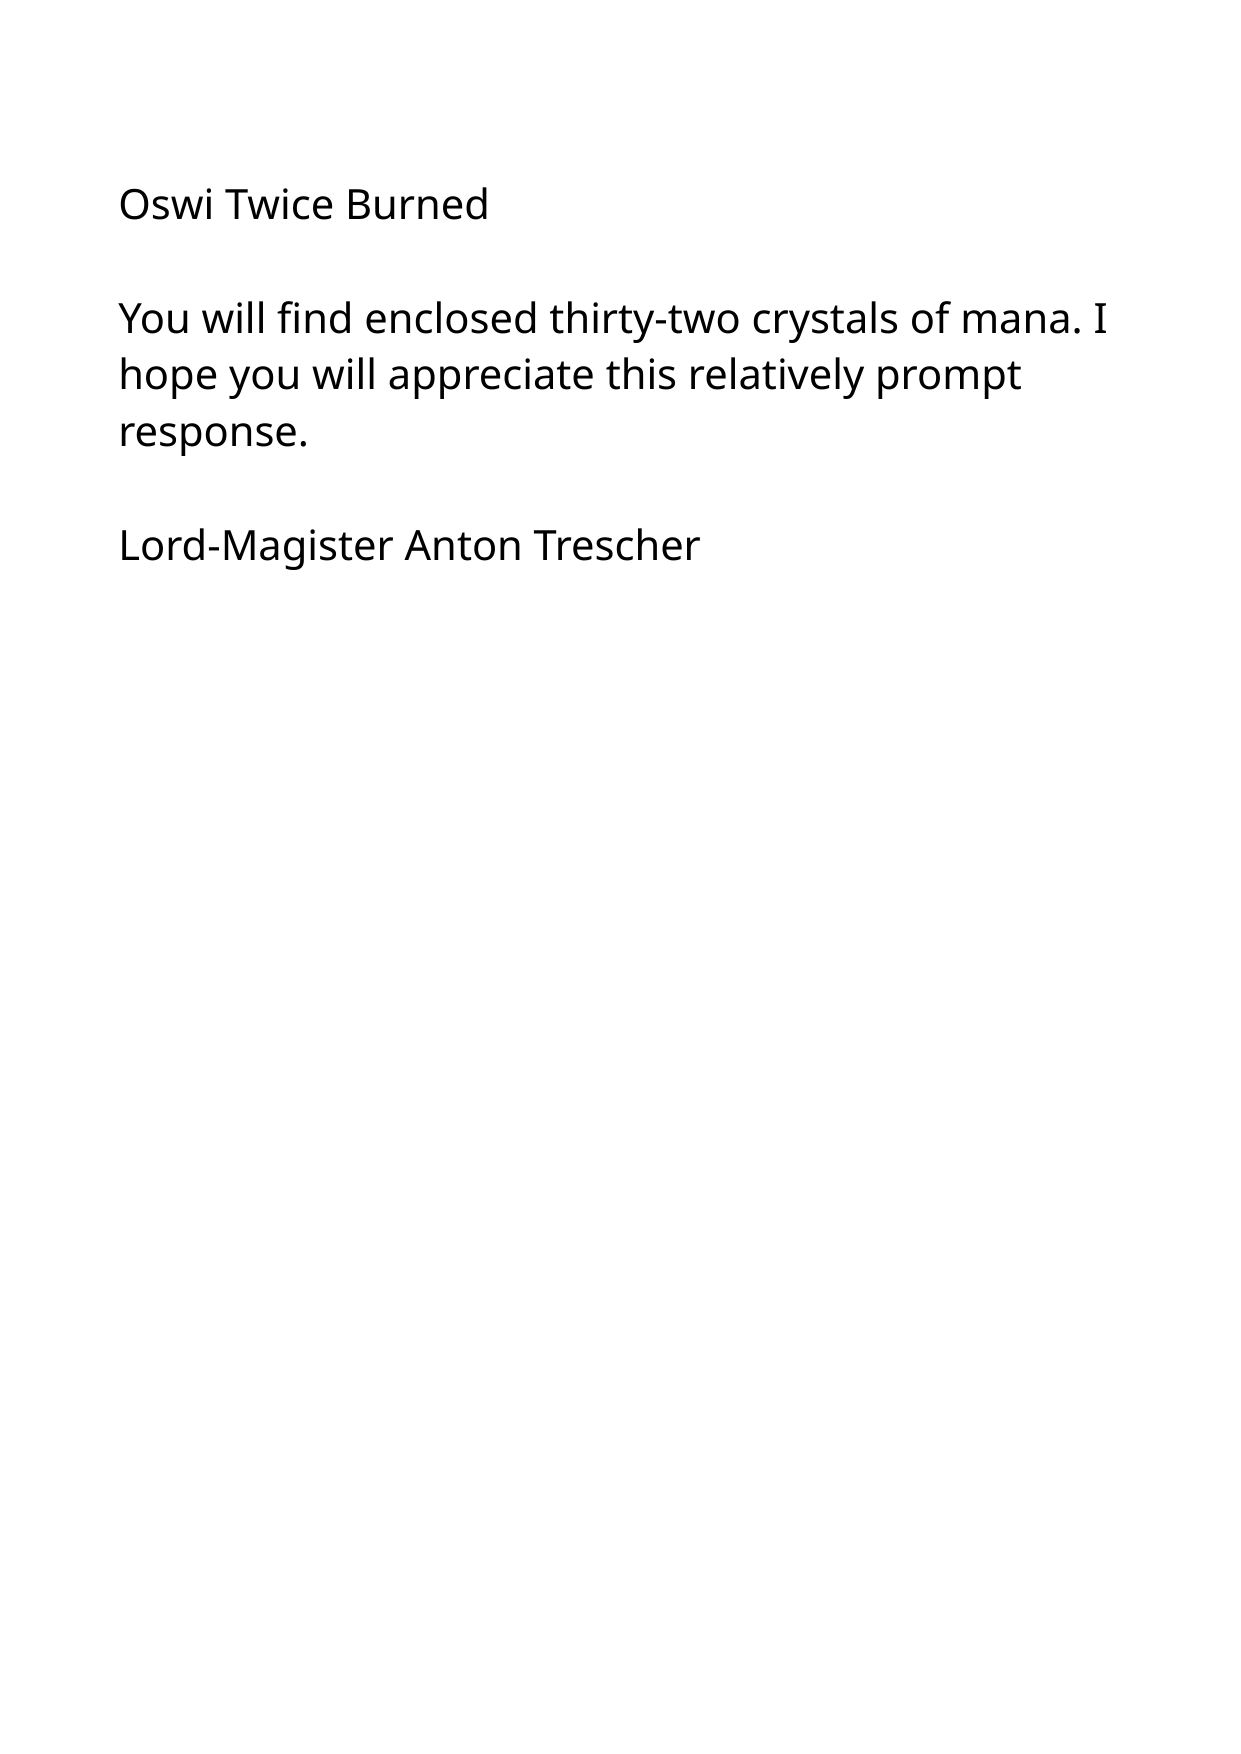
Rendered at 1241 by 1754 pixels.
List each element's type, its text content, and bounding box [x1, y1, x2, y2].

text Oswi Twice Burned [118, 175, 1122, 232]
text Lord-Magister Anton Trescher [118, 516, 1122, 572]
text You will find enclosed thirty-two crystals of mana. I hope you will appreciate this relatively prompt response. [118, 288, 1122, 459]
